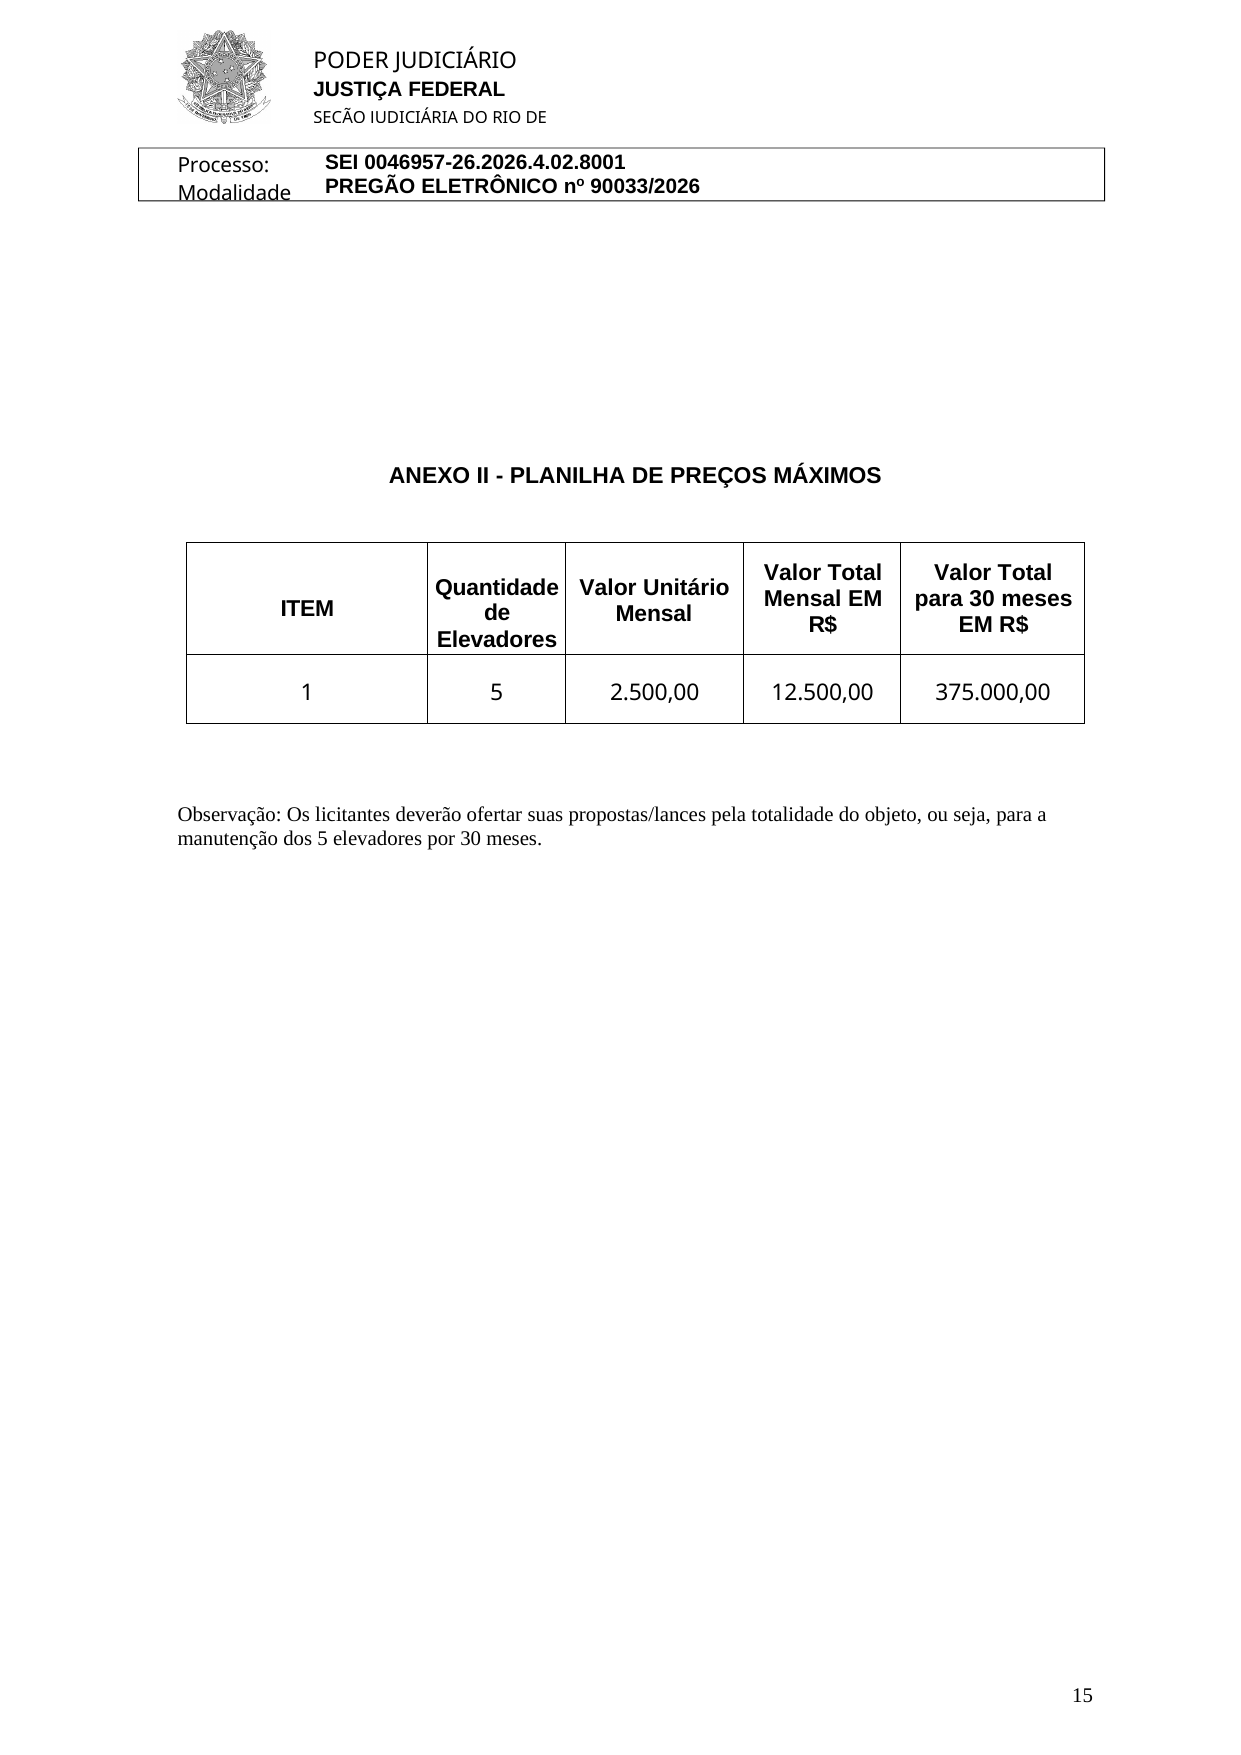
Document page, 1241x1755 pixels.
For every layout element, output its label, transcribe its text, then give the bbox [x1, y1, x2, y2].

table_header ITEM [187, 543, 427, 653]
table_cell 5 [428, 655, 565, 723]
subtitle ANEXO II - PLANILHA DE PREÇOS MÁXIMOS [133, 462, 1137, 489]
table_cell 1 [187, 655, 427, 723]
text Observação: Os licitantes deverão ofertar suas propostas/lances pela totalidade do objeto, ou seja, para a manutenção dos 5 elevadores por 30 meses. [177, 802, 1081, 850]
table_cell 12.500,00 [744, 655, 900, 723]
table_cell 375.000,00 [901, 655, 1084, 723]
table_header Valor Unitário Mensal [566, 543, 743, 653]
table_cell 2.500,00 [566, 655, 743, 723]
table_header Valor Total para 30 meses EM R$ [901, 543, 1084, 653]
table_header Quantidade de Elevadores [428, 543, 565, 653]
table_header Valor Total Mensal EM R$ [744, 543, 900, 653]
